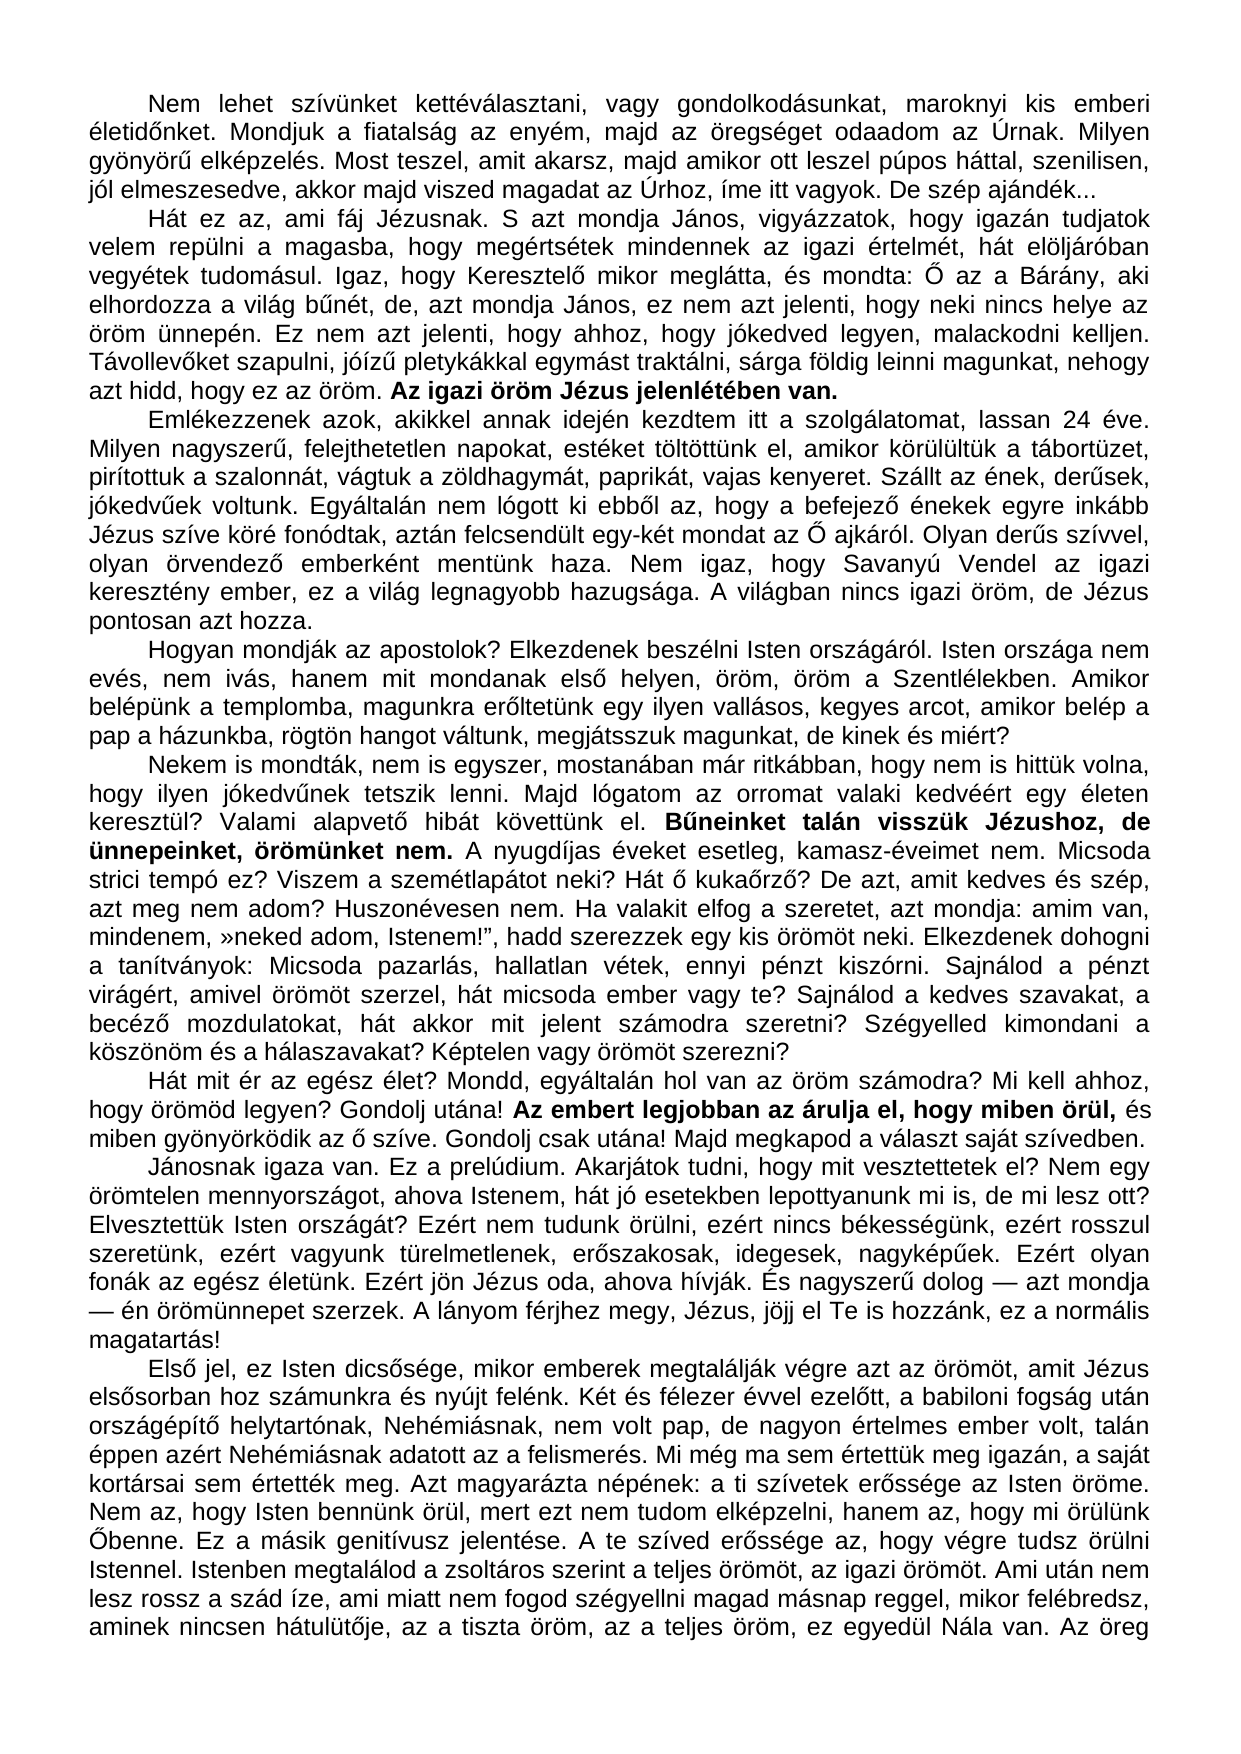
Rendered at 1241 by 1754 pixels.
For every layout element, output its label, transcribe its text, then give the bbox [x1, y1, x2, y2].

text Hát ez az, ami fáj Jézusnak. S azt mondja János, vigyázzatok, hogy igazán tudjatok velem repülni a magasba, hogy megértsétek mindennek az igazi értelmét, hát elöljáróban vegyétek tudomásul. Igaz, hogy Keresztelő mikor meglátta, és mondta: Ő az a Bárány, aki elhordozza a világ bűnét, de, azt mondja János, ez nem azt jelenti, hogy neki nincs helye az öröm ünnepén. Ez nem azt jelenti, hogy ahhoz, hogy jókedved legyen, malackodni kelljen. Távollevőket szapulni, jóízű pletykákkal egymást traktálni, sárga földig leinni magunkat, nehogy azt hidd, hogy ez az öröm. Az igazi öröm Jézus jelenlétében van. [88, 203, 1152, 405]
text Emlékezzenek azok, akikkel annak idején kezdtem itt a szolgálatomat, lassan 24 éve. Milyen nagyszerű, felejthetetlen napokat, estéket töltöttünk el, amikor körülültük a tábortüzet, pirítottuk a szalonnát, vágtuk a zöldhagymát, paprikát, vajas kenyeret. Szállt az ének, derűsek, jókedvűek voltunk. Egyáltalán nem lógott ki ebből az, hogy a befejező énekek egyre inkább Jézus szíve köré fonódtak, aztán felcsendült egy-két mondat az Ő ajkáról. Olyan derűs szívvel, olyan örvendező emberként mentünk haza. Nem igaz, hogy Savanyú Vendel az igazi keresztény ember, ez a világ legnagyobb hazugsága. A világban nincs igazi öröm, de Jézus pontosan azt hozza. [88, 405, 1152, 635]
text Hát mit ér az egész élet? Mondd, egyáltalán hol van az öröm számodra? Mi kell ahhoz, hogy örömöd legyen? Gondolj utána! Az embert legjobban az árulja el, hogy miben örül, és miben gyönyörködik az ő szíve. Gondolj csak utána! Majd megkapod a választ saját szívedben. [88, 1066, 1152, 1152]
text Nekem is mondták, nem is egyszer, mostanában már ritkábban, hogy nem is hittük volna, hogy ilyen jókedvűnek tetszik lenni. Majd lógatom az orromat valaki kedvéért egy életen keresztül? Valami alapvető hibát követtünk el. Bűneinket talán visszük Jézushoz, de ünnepeinket, örömünket nem. A nyugdíjas éveket esetleg, kamasz-éveimet nem. Micsoda strici tempó ez? Viszem a szemétlapátot neki? Hát ő kukaőrző? De azt, amit kedves és szép, azt meg nem adom? Huszonévesen nem. Ha valakit elfog a szeretet, azt mondja: amim van, mindenem, »neked adom, Istenem!”, hadd szerezzek egy kis örömöt neki. Elkezdenek dohogni a tanítványok: Micsoda pazarlás, hallatlan vétek, ennyi pénzt kiszórni. Sajnálod a pénzt virágért, amivel örömöt szerzel, hát micsoda ember vagy te? Sajnálod a kedves szavakat, a becéző mozdulatokat, hát akkor mit jelent számodra szeretni? Szégyelled kimondani a köszönöm és a hálaszavakat? Képtelen vagy örömöt szerezni? [88, 750, 1152, 1066]
text Hogyan mondják az apostolok? Elkezdenek beszélni Isten országáról. Isten országa nem evés, nem ivás, hanem mit mondanak első helyen, öröm, öröm a Szentlélekben. Amikor belépünk a templomba, magunkra erőltetünk egy ilyen vallásos, kegyes arcot, amikor belép a pap a házunkba, rögtön hangot váltunk, megjátsszuk magunkat, de kinek és miért? [88, 635, 1152, 750]
text Jánosnak igaza van. Ez a prelúdium. Akarjátok tudni, hogy mit vesztettetek el? Nem egy örömtelen mennyországot, ahova Istenem, hát jó esetekben lepottyanunk mi is, de mi lesz ott? Elvesztettük Isten országát? Ezért nem tudunk örülni, ezért nincs békességünk, ezért rosszul szeretünk, ezért vagyunk türelmetlenek, erőszakosak, idegesek, nagyképűek. Ezért olyan fonák az egész életünk. Ezért jön Jézus oda, ahova hívják. És nagyszerű dolog — azt mondja — én örömünnepet szerzek. A lányom férjhez megy, Jézus, jöjj el Te is hozzánk, ez a normális magatartás! [88, 1152, 1152, 1353]
text Nem lehet szívünket kettéválasztani, vagy gondolkodásunkat, maroknyi kis emberi életidőnket. Mondjuk a fiatalság az enyém, majd az öregséget odaadom az Úrnak. Milyen gyönyörű elképzelés. Most teszel, amit akarsz, majd amikor ott leszel púpos háttal, szenilisen, jól elmeszesedve, akkor majd viszed magadat az Úrhoz, íme itt vagyok. De szép ajándék... [88, 88, 1152, 203]
text Első jel, ez Isten dicsősége, mikor emberek megtalálják végre azt az örömöt, amit Jézus elsősorban hoz számunkra és nyújt felénk. Két és félezer évvel ezelőtt, a babiloni fogság után országépítő helytartónak, Nehémiásnak, nem volt pap, de nagyon értelmes ember volt, talán éppen azért Nehémiásnak adatott az a felismerés. Mi még ma sem értettük meg igazán, a saját kortársai sem értették meg. Azt magyarázta népének: a ti szívetek erőssége az Isten öröme. Nem az, hogy Isten bennünk örül, mert ezt nem tudom elképzelni, hanem az, hogy mi örülünk Őbenne. Ez a másik genitívusz jelentése. A te szíved erőssége az, hogy végre tudsz örülni Istennel. Istenben megtalálod a zsoltáros szerint a teljes örömöt, az igazi örömöt. Ami után nem lesz rossz a szád íze, ami miatt nem fogod szégyellni magad másnap reggel, mikor felébredsz, aminek nincsen hátulütője, az a tiszta öröm, az a teljes öröm, ez egyedül Nála van. Az öreg [88, 1353, 1152, 1641]
